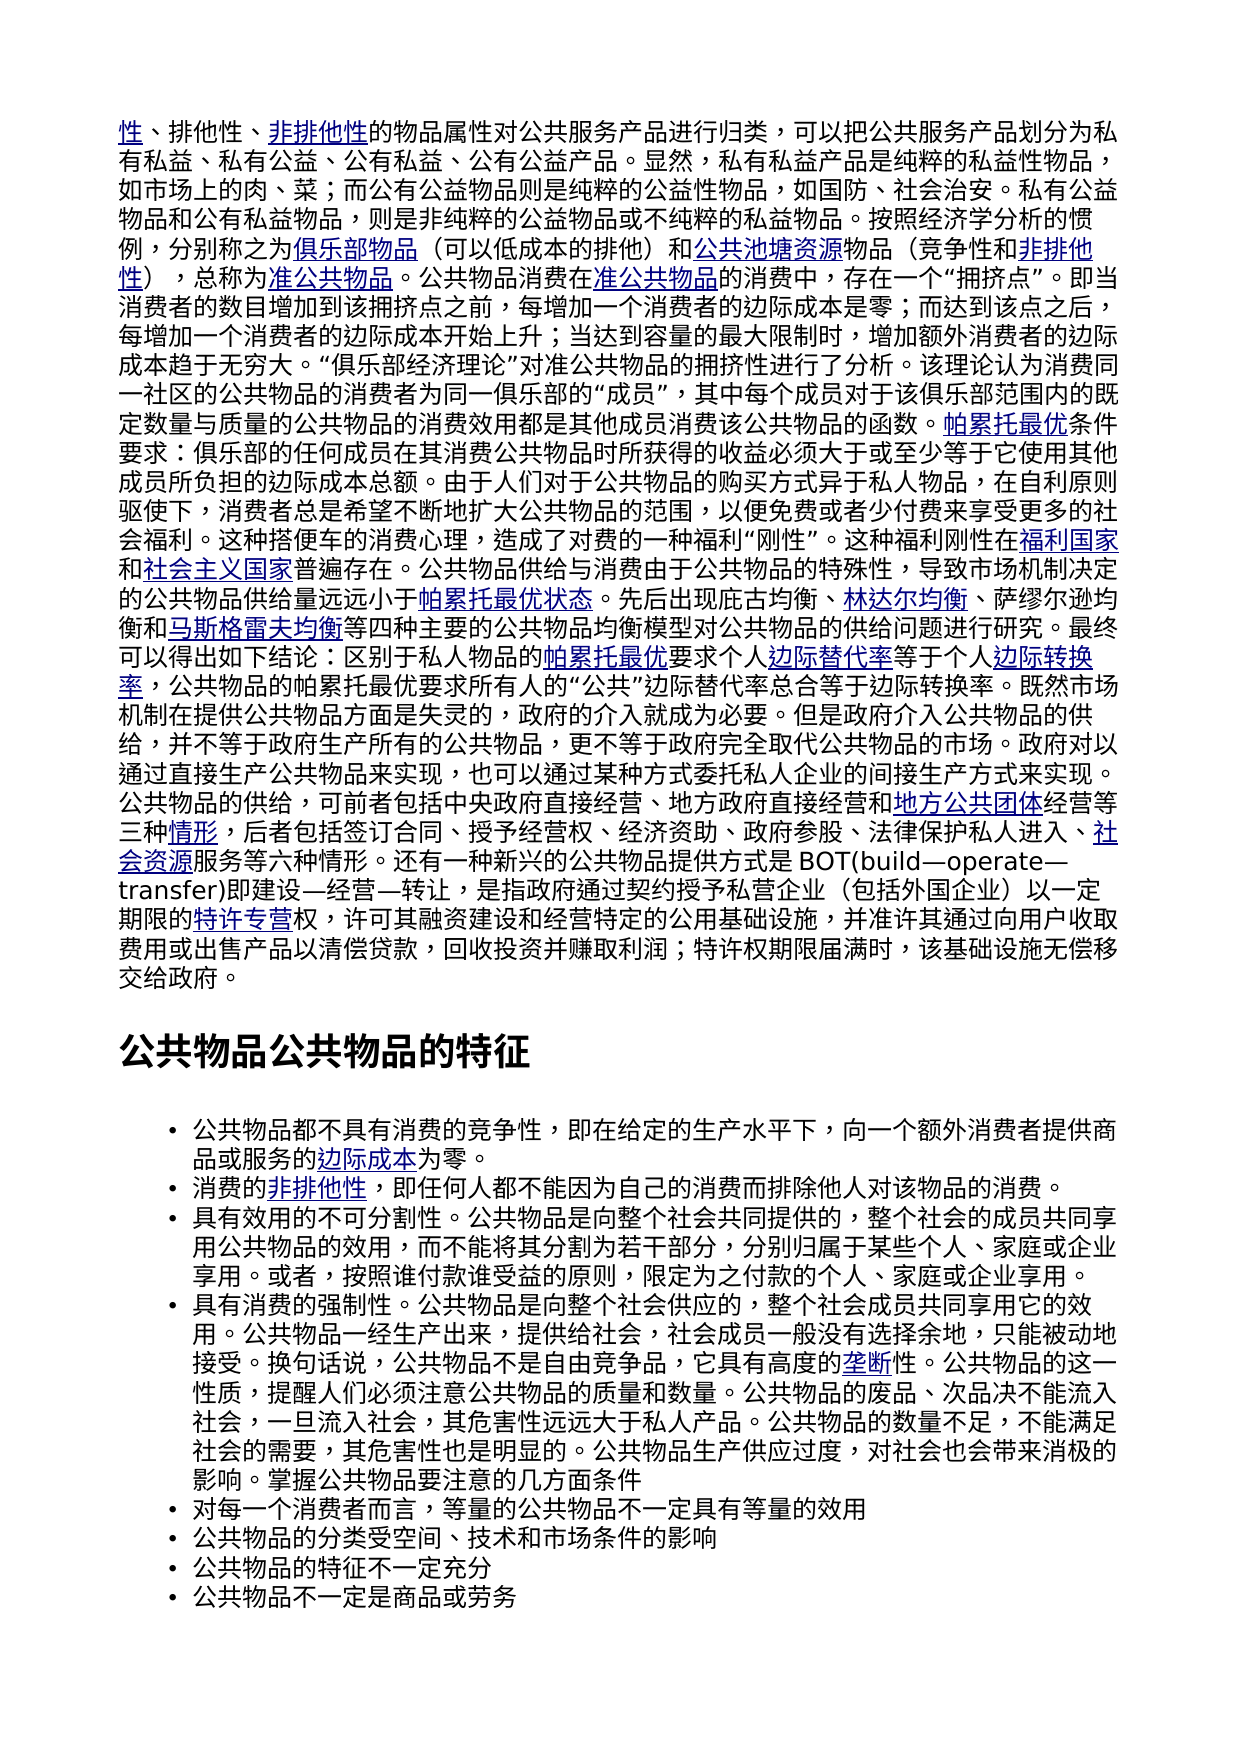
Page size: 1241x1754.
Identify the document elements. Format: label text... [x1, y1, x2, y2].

list 公共物品不一定是商品或劳务 [177, 1583, 1122, 1612]
list 公共物品的特征不一定充分 [177, 1554, 1122, 1583]
list 消费的非排他性，即任何人都不能因为自己的消费而排除他人对该物品的消费。 [177, 1174, 1122, 1204]
list 公共物品都不具有消费的竞争性，即在给定的生产水平下，向一个额外消费者提供商品或服务的边际成本为零。 [177, 1116, 1122, 1174]
list 公共物品的分类受空间、技术和市场条件的影响 [177, 1524, 1122, 1554]
list 具有效用的不可分割性。公共物品是向整个社会共同提供的，整个社会的成员共同享用公共物品的效用，而不能将其分割为若干部分，分别归属于某些个人、家庭或企业享用。或者，按照谁付款谁受益的原则，限定为之付款的个人、家庭或企业享用。 [177, 1204, 1122, 1291]
list 对每一个消费者而言，等量的公共物品不一定具有等量的效用 [177, 1495, 1122, 1524]
text 性、排他性、非排他性的物品属性对公共服务产品进行归类，可以把公共服务产品划分为私有私益、私有公益、公有私益、公有公益产品。显然，私有私益产品是纯粹的私益性物品，如市场上的肉、菜；而公有公益物品则是纯粹的公益性物品，如国防、社会治安。私有公益物品和公有私益物品，则是非纯粹的公益物品或不纯粹的私益物品。按照经济学分析的惯例，分别称之为俱乐部物品（可以低成本的排他）和公共池塘资源物品（竞争性和非排他性），总称为准公共物品。公共物品消费在准公共物品的消费中，存在一个“拥挤点”。即当消费者的数目增加到该拥挤点之前，每增加一个消费者的边际成本是零；而达到该点之后，每增加一个消费者的边际成本开始上升；当达到容量的最大限制时，增加额外消费者的边际成本趋于无穷大。“俱乐部经济理论”对准公共物品的拥挤性进行了分析。该理论认为消费同一社区的公共物品的消费者为同一俱乐部的“成员”，其中每个成员对于该俱乐部范围内的既定数量与质量的公共物品的消费效用都是其他成员消费该公共物品的函数。帕累托最优条件要求：俱乐部的任何成员在其消费公共物品时所获得的收益必须大于或至少等于它使用其他成员所负担的边际成本总额。由于人们对于公共物品的购买方式异于私人物品，在自利原则驱使下，消费者总是希望不断地扩大公共物品的范围，以便免费或者少付费来享受更多的社会福利。这种搭便车的消费心理，造成了对费的一种福利“刚性”。这种福利刚性在福利国家和社会主义国家普遍存在。公共物品供给与消费由于公共物品的特殊性，导致市场机制决定的公共物品供给量远远小于帕累托最优状态。先后出现庇古均衡、林达尔均衡、萨缪尔逊均衡和马斯格雷夫均衡等四种主要的公共物品均衡模型对公共物品的供给问题进行研究。最终可以得出如下结论：区别于私人物品的帕累托最优要求个人边际替代率等于个人边际转换率，公共物品的帕累托最优要求所有人的“公共”边际替代率总合等于边际转换率。既然市场机制在提供公共物品方面是失灵的，政府的介入就成为必要。但是政府介入公共物品的供给，并不等于政府生产所有的公共物品，更不等于政府完全取代公共物品的市场。政府对以通过直接生产公共物品来实现，也可以通过某种方式委托私人企业的间接生产方式来实现。公共物品的供给，可前者包括中央政府直接经营、地方政府直接经营和地方公共团体经营等三种情形，后者包括签订合同、授予经营权、经济资助、政府参股、法律保护私人进入、社会资源服务等六种情形。还有一种新兴的公共物品提供方式是BOT(build—operate—transfer)即建设—经营—转让，是指政府通过契约授予私营企业（包括外国企业）以一定期限的特许专营权，许可其融资建设和经营特定的公用基础设施，并准许其通过向用户收取费用或出售产品以清偿贷款，回收投资并赚取利润；特许权期限届满时，该基础设施无偿移交给政府。 [118, 118, 1122, 993]
list 具有消费的强制性。公共物品是向整个社会供应的，整个社会成员共同享用它的效用。公共物品一经生产出来，提供给社会，社会成员一般没有选择余地，只能被动地接受。换句话说，公共物品不是自由竞争品，它具有高度的垄断性。公共物品的这一性质，提醒人们必须注意公共物品的质量和数量。公共物品的废品、次品决不能流入社会，一旦流入社会，其危害性远远大于私人产品。公共物品的数量不足，不能满足社会的需要，其危害性也是明显的。公共物品生产供应过度，对社会也会带来消极的影响。掌握公共物品要注意的几方面条件 [177, 1291, 1122, 1495]
subtitle 公共物品公共物品的特征 [118, 1031, 1122, 1074]
